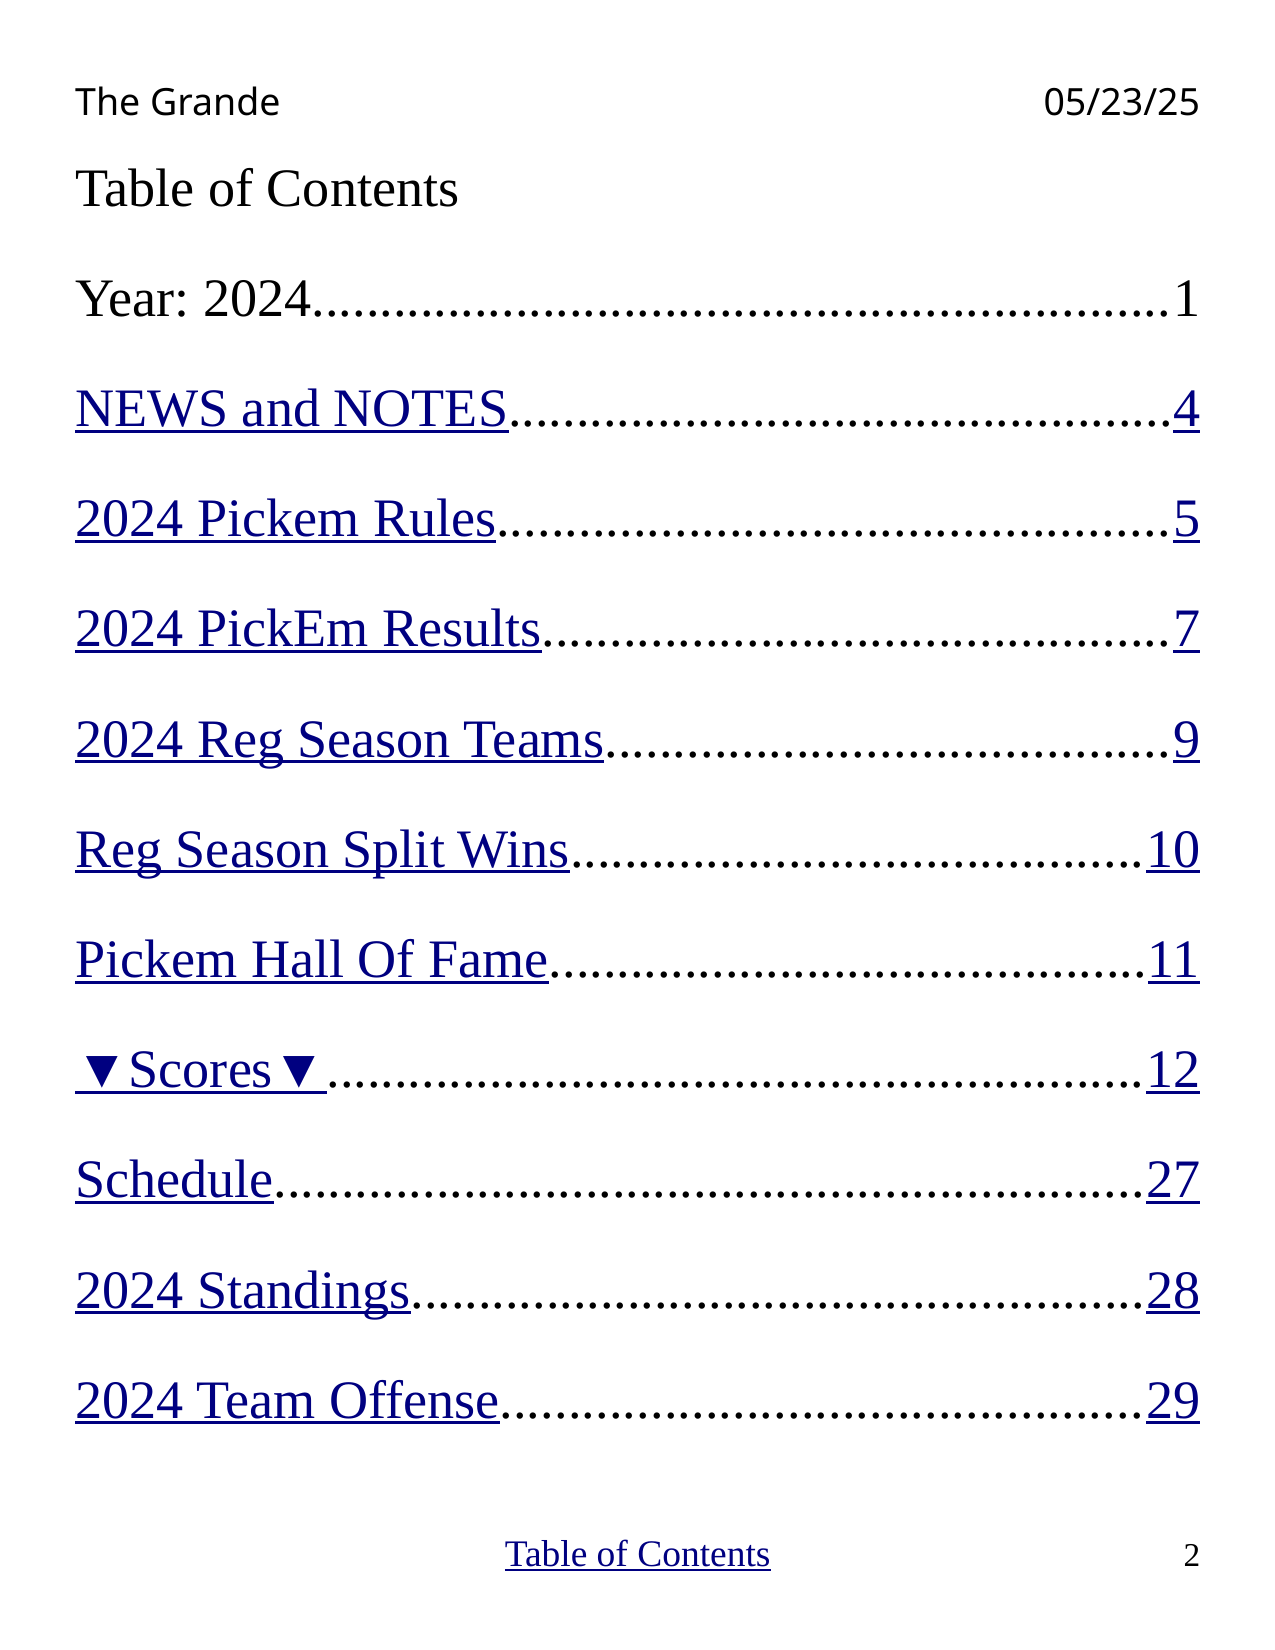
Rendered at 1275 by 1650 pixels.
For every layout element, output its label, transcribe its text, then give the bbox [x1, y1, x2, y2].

text 2024 Standings 28 [75, 1258, 1200, 1320]
text Year: 2024 1 [75, 266, 1200, 328]
text Table of Contents [75, 156, 1200, 218]
text Pickem Hall Of Fame 11 [75, 927, 1200, 989]
text 2024 Reg Season Teams 9 [75, 707, 1200, 769]
text 2024 Pickem Rules 5 [75, 486, 1200, 548]
text 2024 Team Offense 29 [75, 1368, 1200, 1430]
text NEWS and NOTES 4 [75, 376, 1200, 438]
text Schedule 27 [75, 1147, 1200, 1210]
text Reg Season Split Wins 10 [75, 817, 1200, 879]
text 2024 PickEm Results 7 [75, 596, 1200, 659]
text ▼Scores▼ 12 [75, 1037, 1200, 1099]
